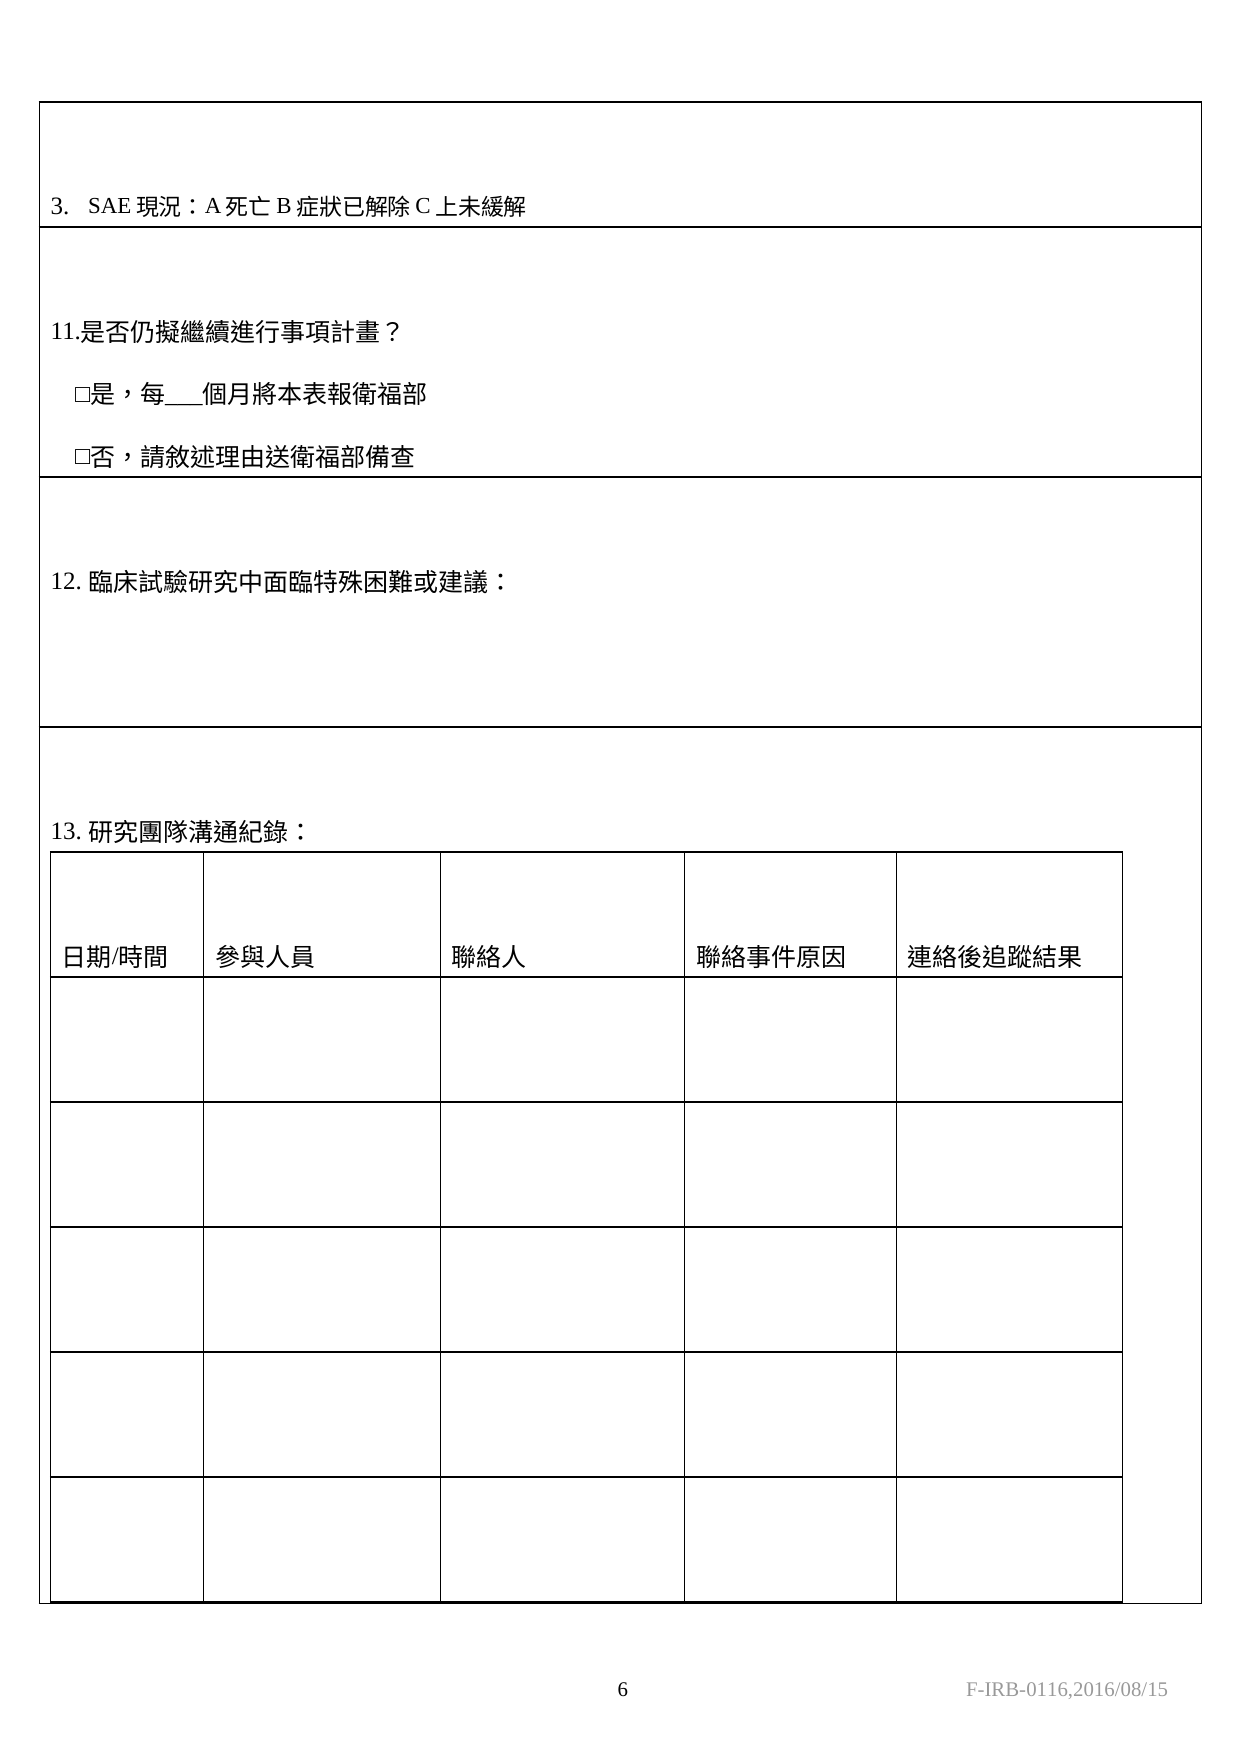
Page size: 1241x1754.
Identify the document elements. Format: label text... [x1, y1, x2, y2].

table_cell [51, 1228, 203, 1351]
table_cell [897, 978, 1122, 1101]
table_cell [51, 1478, 203, 1601]
table_cell [204, 1228, 440, 1351]
table_cell [51, 1353, 203, 1476]
table_cell [441, 978, 684, 1101]
table_cell 13. 研究團隊溝通紀錄： [40, 728, 1201, 1602]
table_cell [685, 1103, 896, 1226]
table_cell [897, 1103, 1122, 1226]
table_cell [897, 1353, 1122, 1476]
table_cell [897, 1228, 1122, 1351]
table_cell [441, 1353, 684, 1476]
table_cell 11.是否仍擬繼續進行事項計畫？ □是，每___個月將本表報衛福部 □否，請敘述理由送衛福部備查 [40, 228, 1201, 476]
table_cell [204, 978, 440, 1101]
table_header 聯絡事件原因 [685, 853, 896, 976]
table_header 日期/時間 [51, 853, 203, 976]
table_cell 10.此次報告期間，本案發生嚴重不良事件個案摘要報告表： (請依人體試驗管理辦法第十二條，受試者於人體試驗施行期間或任何時間發生與人體試驗有關隻死亡、危及生命、永久性身心障礙、受試者之胎兒獲新生兒先天畸形、需住院或延長之併發症、其他可能導致永久性傷害之併發症之情事，醫療機構應通報中央主關機關) □無SAE □有SAE，請詳列於下表，並於___年___月___日文號 通報衛福部 (本表可因內容增加而自動延伸，並檢附相關資料作為附件) 預期(expected)：包括study protocol/investigator brochure/ product monograph、Informed Consent Form或not likely related to study intervention，為「Yes」；「No」表示not identified in the investigator brochure nor described in the protocol。 相關性：1.確定(certain)；2.很可能相關(probable/likely)；3.可能相關(possible)；4. 不太可能相關 (unlikely)； 5.不相關 SAE現況：A死亡B症狀已解除C上未緩解 [40, 103, 1201, 226]
table_cell [204, 1103, 440, 1226]
table_cell [441, 1228, 684, 1351]
table_cell [441, 1103, 684, 1226]
table_header 參與人員 [204, 853, 440, 976]
table_cell [204, 1353, 440, 1476]
table_cell [441, 1478, 684, 1601]
table_header 聯絡人 [441, 853, 684, 976]
table_cell [204, 1478, 440, 1601]
table_header 連絡後追蹤結果 [897, 853, 1122, 976]
table_cell [51, 978, 203, 1101]
table_cell [685, 978, 896, 1101]
table_cell [51, 1103, 203, 1226]
table_cell 12. 臨床試驗研究中面臨特殊困難或建議： [40, 478, 1201, 726]
table_cell [685, 1478, 896, 1601]
table_cell [685, 1228, 896, 1351]
table_cell [897, 1478, 1122, 1601]
table_cell [685, 1353, 896, 1476]
